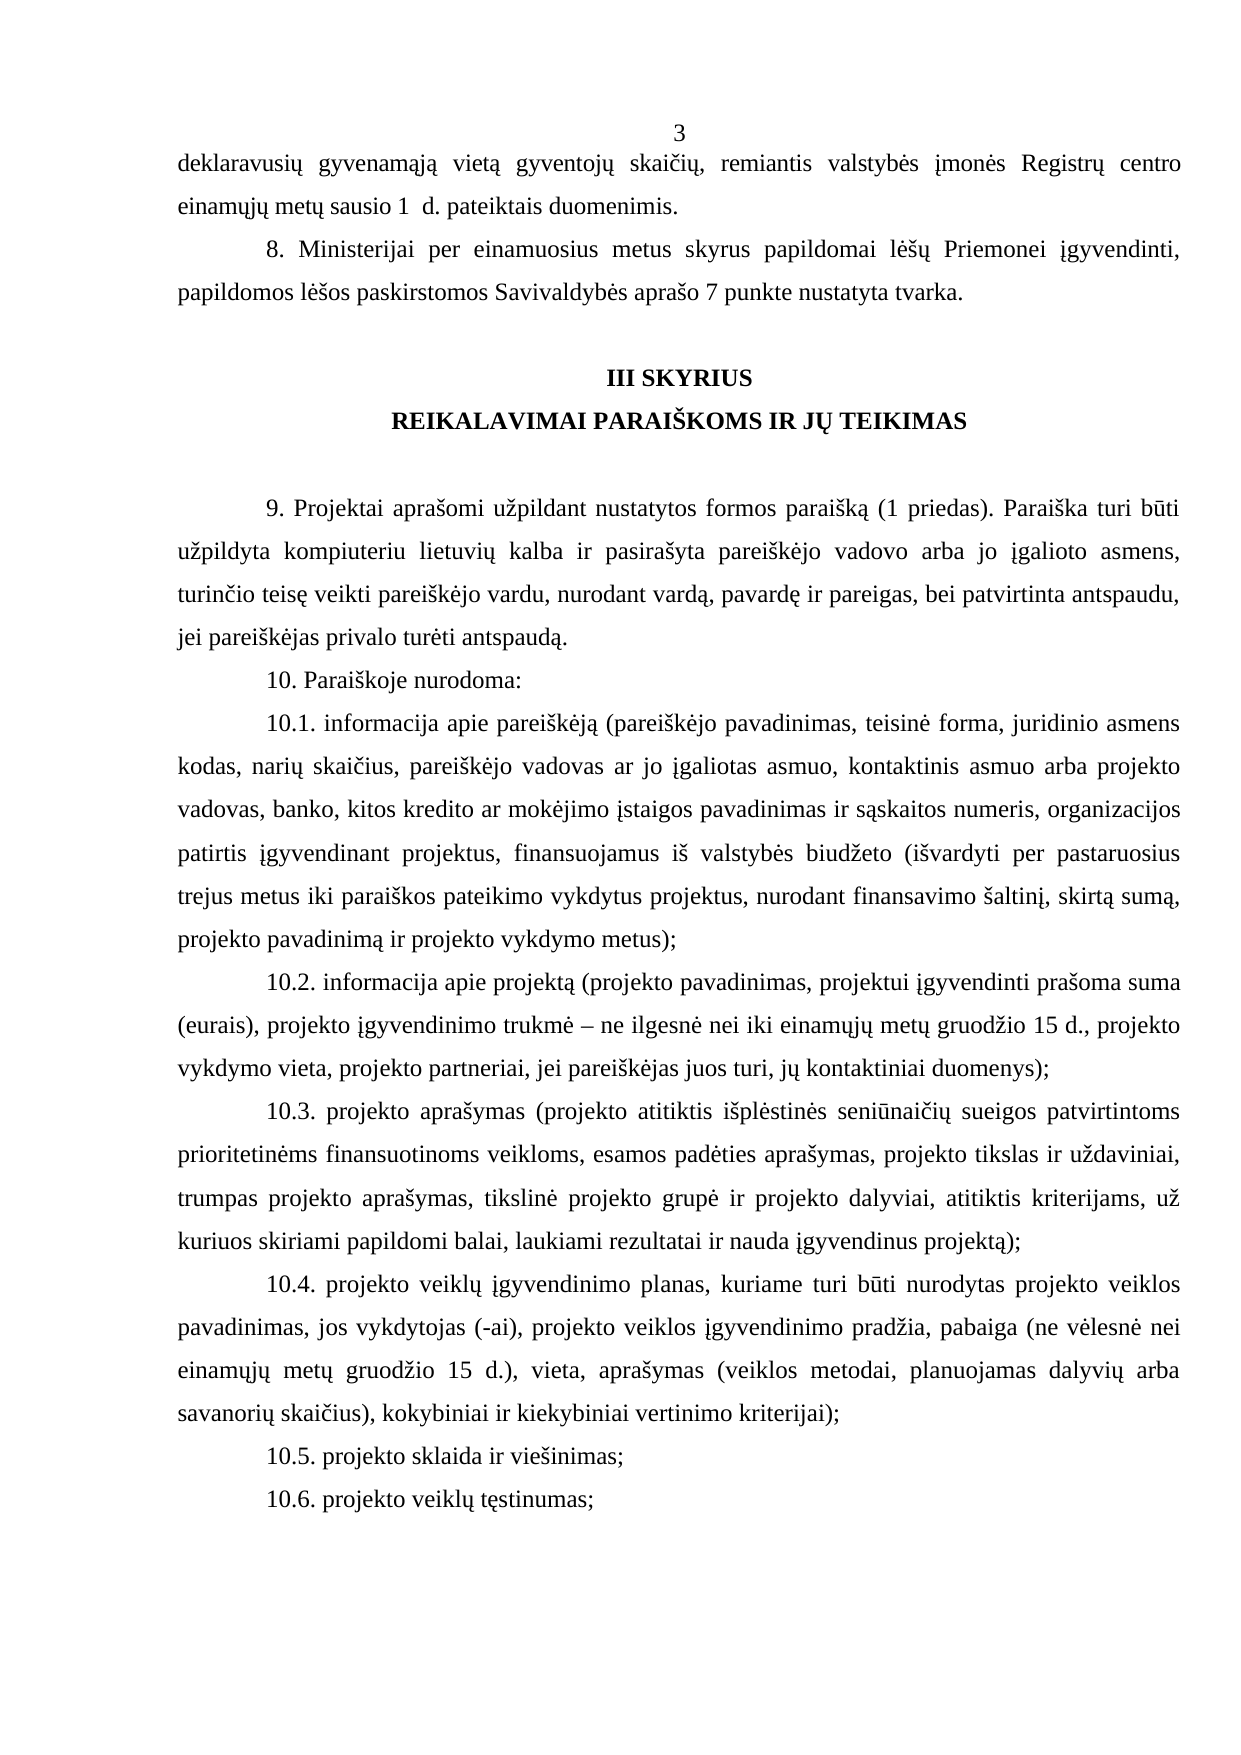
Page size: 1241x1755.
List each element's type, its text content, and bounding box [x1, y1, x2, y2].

text 9. Projektai aprašomi užpildant nustatytos formos paraišką (1 priedas). Paraiška turi būti užpildyta kompiuteriu lietuvių kalba ir pasirašyta pareiškėjo vadovo arba jo įgalioto asmens, turinčio teisę veikti pareiškėjo vardu, nurodant vardą, pavardę ir pareigas, bei patvirtinta antspaudu, jei pareiškėjas privalo turėti antspaudą. [177, 493, 1181, 651]
text 10.5. projekto sklaida ir viešinimas; [177, 1441, 1181, 1470]
text 10.4. projekto veiklų įgyvendinimo planas, kuriame turi būti nurodytas projekto veiklos pavadinimas, jos vykdytojas (-ai), projekto veiklos įgyvendinimo pradžia, pabaiga (ne vėlesnė nei einamųjų metų gruodžio 15 d.), vieta, aprašymas (veiklos metodai, planuojamas dalyvių arba savanorių skaičius), kokybiniai ir kiekybiniai vertinimo kriterijai); [177, 1269, 1181, 1427]
text III SKYRIUS [177, 363, 1181, 392]
text 10.6. projekto veiklų tęstinumas; [177, 1484, 1181, 1513]
text 10.3. projekto aprašymas (projekto atitiktis išplėstinės seniūnaičių sueigos patvirtintoms prioritetinėms finansuotinoms veikloms, esamos padėties aprašymas, projekto tikslas ir uždaviniai, trumpas projekto aprašymas, tikslinė projekto grupė ir projekto dalyviai, atitiktis kriterijams, už kuriuos skiriami papildomi balai, laukiami rezultatai ir nauda įgyvendinus projektą); [177, 1096, 1181, 1254]
text 10.2. informacija apie projektą (projekto pavadinimas, projektui įgyvendinti prašoma suma (eurais), projekto įgyvendinimo trukmė – ne ilgesnė nei iki einamųjų metų gruodžio 15 d., projekto vykdymo vieta, projekto partneriai, jei pareiškėjas juos turi, jų kontaktiniai duomenys); [177, 967, 1181, 1082]
text deklaravusių gyvenamąją vietą gyventojų skaičių, remiantis valstybės įmonės Registrų centro einamųjų metų sausio 1 d. pateiktais duomenimis. [177, 148, 1181, 219]
text REIKALAVIMAI PARAIŠKOMS IR JŲ TEIKIMAS [177, 406, 1181, 435]
text 10.1. informacija apie pareiškėją (pareiškėjo pavadinimas, teisinė forma, juridinio asmens kodas, narių skaičius, pareiškėjo vadovas ar jo įgaliotas asmuo, kontaktinis asmuo arba projekto vadovas, banko, kitos kredito ar mokėjimo įstaigos pavadinimas ir sąskaitos numeris, organizacijos patirtis įgyvendinant projektus, finansuojamus iš valstybės biudžeto (išvardyti per pastaruosius trejus metus iki paraiškos pateikimo vykdytus projektus, nurodant finansavimo šaltinį, skirtą sumą, projekto pavadinimą ir projekto vykdymo metus); [177, 708, 1181, 953]
text 10. Paraiškoje nurodoma: [177, 665, 1181, 694]
text 8. Ministerijai per einamuosius metus skyrus papildomai lėšų Priemonei įgyvendinti, papildomos lėšos paskirstomos Savivaldybės aprašo 7 punkte nustatyta tvarka. [177, 234, 1181, 306]
